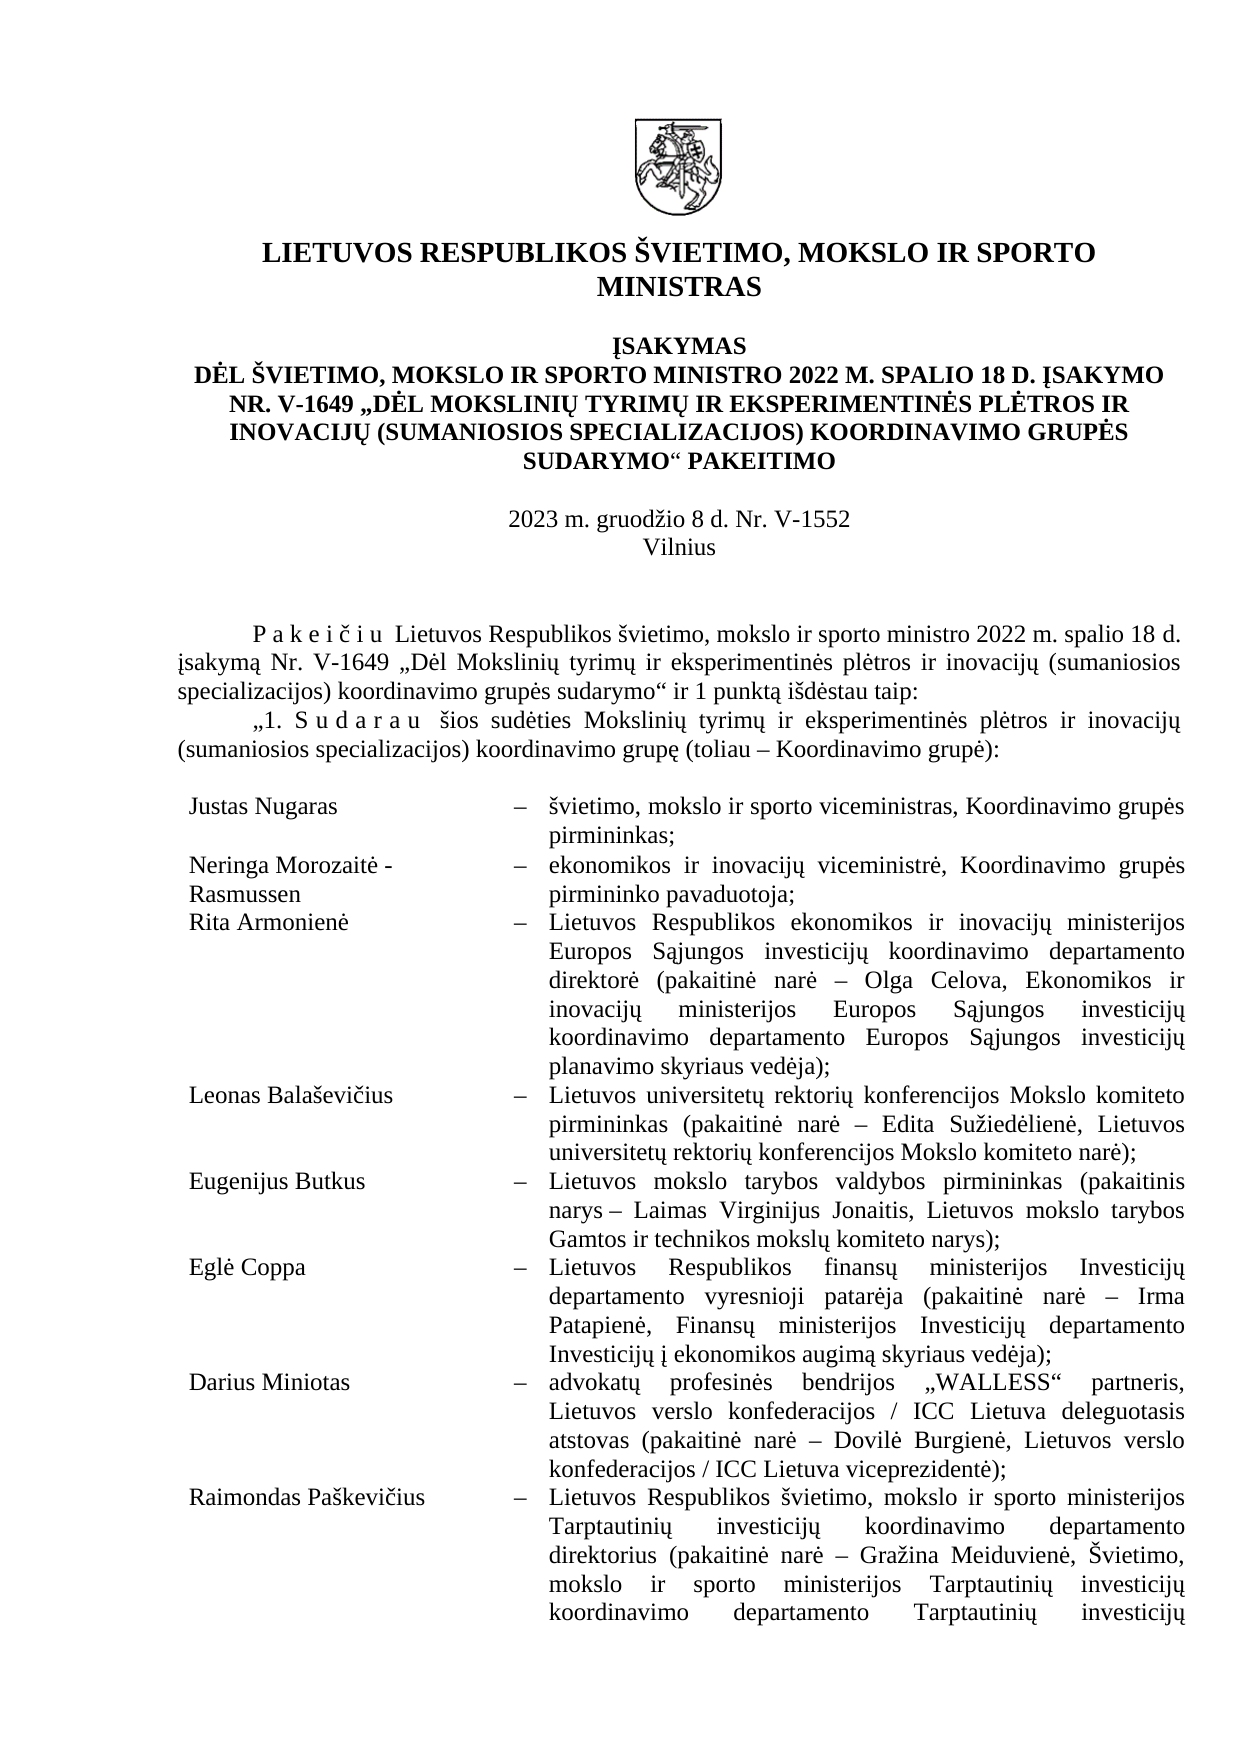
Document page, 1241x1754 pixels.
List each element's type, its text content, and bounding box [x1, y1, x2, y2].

table_cell Leonas Balaševičius [177, 1080, 502, 1166]
text P a k e i č i u Lietuvos Respublikos švietimo, mokslo ir sporto ministro 2022 m. spalio 18 d. įsakymą Nr. V-1649 „Dėl Mokslinių tyrimų ir eksperimentinės plėtros ir inovacijų (sumaniosios specializacijos) koordinavimo grupės sudarymo“ ir 1 punktą išdėstau taip: [177, 619, 1181, 705]
table_cell Lietuvos mokslo tarybos valdybos pirmininkas (pakaitinis narys – Laimas Virginijus Jonaitis, Lietuvos mokslo tarybos Gamtos ir technikos mokslų komiteto narys); [538, 1166, 1196, 1252]
table_cell – [502, 908, 537, 1080]
table_header – [502, 791, 537, 850]
table_cell – [502, 850, 537, 907]
table_cell ekonomikos ir inovacijų viceministrė, Koordinavimo grupės pirmininko pavaduotoja; [538, 850, 1196, 907]
table_cell Lietuvos Respublikos finansų ministerijos Investicijų departamento vyresnioji patarėja (pakaitinė narė – Irma Patapienė, Finansų ministerijos Investicijų departamento Investicijų į ekonomikos augimą skyriaus vedėja); [538, 1253, 1196, 1367]
table_cell – [502, 1368, 537, 1482]
text 2023 m. gruodžio 8 d. Nr. V-1552 [177, 504, 1181, 532]
table_cell – [502, 1166, 537, 1252]
table_header Justas Nugaras [177, 791, 502, 850]
table_cell Lietuvos Respublikos ekonomikos ir inovacijų ministerijos Europos Sąjungos investicijų koordinavimo departamento direktorė (pakaitinė narė – Olga Celova, Ekonomikos ir inovacijų ministerijos Europos Sąjungos investicijų koordinavimo departamento Europos Sąjungos investicijų planavimo skyriaus vedėja); [538, 908, 1196, 1080]
table_cell Neringa Morozaitė -Rasmussen [177, 850, 502, 907]
table_cell – [502, 1080, 537, 1166]
table_cell Raimondas Paškevičius [177, 1483, 502, 1626]
text „1. Sudarau šios sudėties Mokslinių tyrimų ir eksperimentinės plėtros ir inovacijų (sumaniosios specializacijos) koordinavimo grupę (toliau – Koordinavimo grupė): [177, 705, 1181, 762]
table_cell – [502, 1483, 537, 1626]
table_cell – [502, 1253, 537, 1367]
table_cell advokatų profesinės bendrijos „WALLESS“ partneris, Lietuvos verslo konfederacijos / ICC Lietuva deleguotasis atstovas (pakaitinė narė – Dovilė Burgienė, Lietuvos verslo konfederacijos / ICC Lietuva viceprezidentė); [538, 1368, 1196, 1482]
table_header švietimo, mokslo ir sporto viceministras, Koordinavimo grupės pirmininkas; [538, 791, 1196, 850]
text DĖL ŠVIETIMO, MOKSLO IR SPORTO MINISTRO 2022 M. sPalio 18 D. ĮSAKYMO Nr. V-1649 „DĖL MOKSLINIŲ TYRIMŲ IR EKSPERIMENTINĖS PLĖTROS IR INOVACIJŲ (SUMANIOSIOS SPECIALIZACIJOS) KOORDINAVIMO GRUPĖS SUDARYMO“ PAKEITIMO [177, 360, 1181, 475]
table_cell Eglė Coppa [177, 1253, 502, 1367]
table_cell Rita Armonienė [177, 908, 502, 1080]
table_cell Lietuvos universitetų rektorių konferencijos Mokslo komiteto pirmininkas (pakaitinė narė – Edita Sužiedėlienė, Lietuvos universitetų rektorių konferencijos Mokslo komiteto narė); [538, 1080, 1196, 1166]
table_cell Lietuvos Respublikos švietimo, mokslo ir sporto ministerijos Tarptautinių investicijų koordinavimo departamento direktorius (pakaitinė narė – Gražina Meiduvienė, Švietimo, mokslo ir sporto ministerijos Tarptautinių investicijų koordinavimo departamento Tarptautinių investicijų [538, 1483, 1196, 1626]
table_cell Eugenijus Butkus [177, 1166, 502, 1252]
text įsakymas [177, 331, 1181, 360]
text LIETUVOS RESPUBLIKOS ŠVIETIMO, MOKSLO IR SPORTO MINISTRAS [177, 235, 1181, 302]
table_cell Darius Miniotas [177, 1368, 502, 1482]
text Vilnius [177, 532, 1181, 561]
